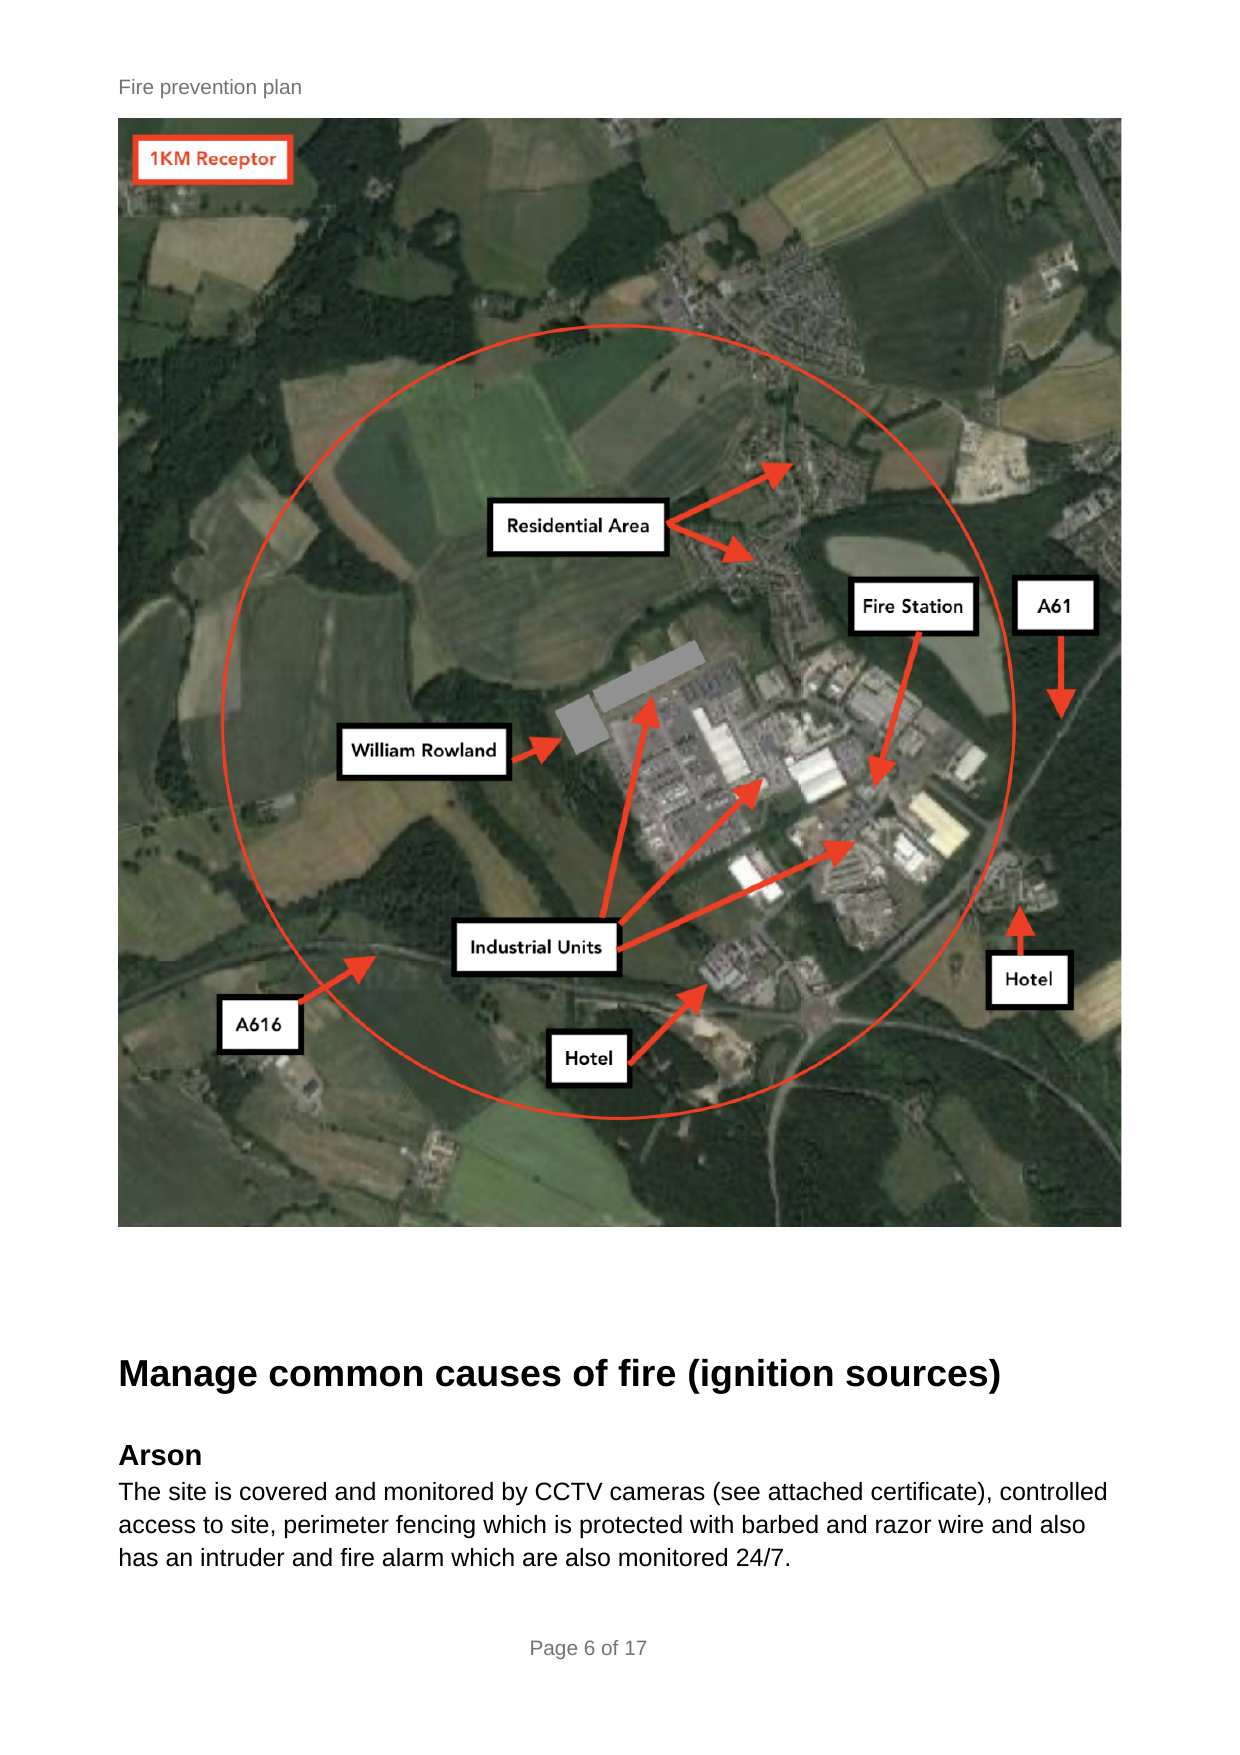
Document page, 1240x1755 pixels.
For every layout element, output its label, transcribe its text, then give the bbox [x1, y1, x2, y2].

subtitle Arson [118, 1438, 1121, 1472]
text The site is covered and monitored by CCTV cameras (see attached certificate), controlled access to site, perimeter fencing which is protected with barbed and razor wire and also has an intruder and fire alarm which are also monitored 24/7. [118, 1477, 1121, 1572]
subtitle Manage common causes of fire (ignition sources) [118, 1351, 1121, 1394]
